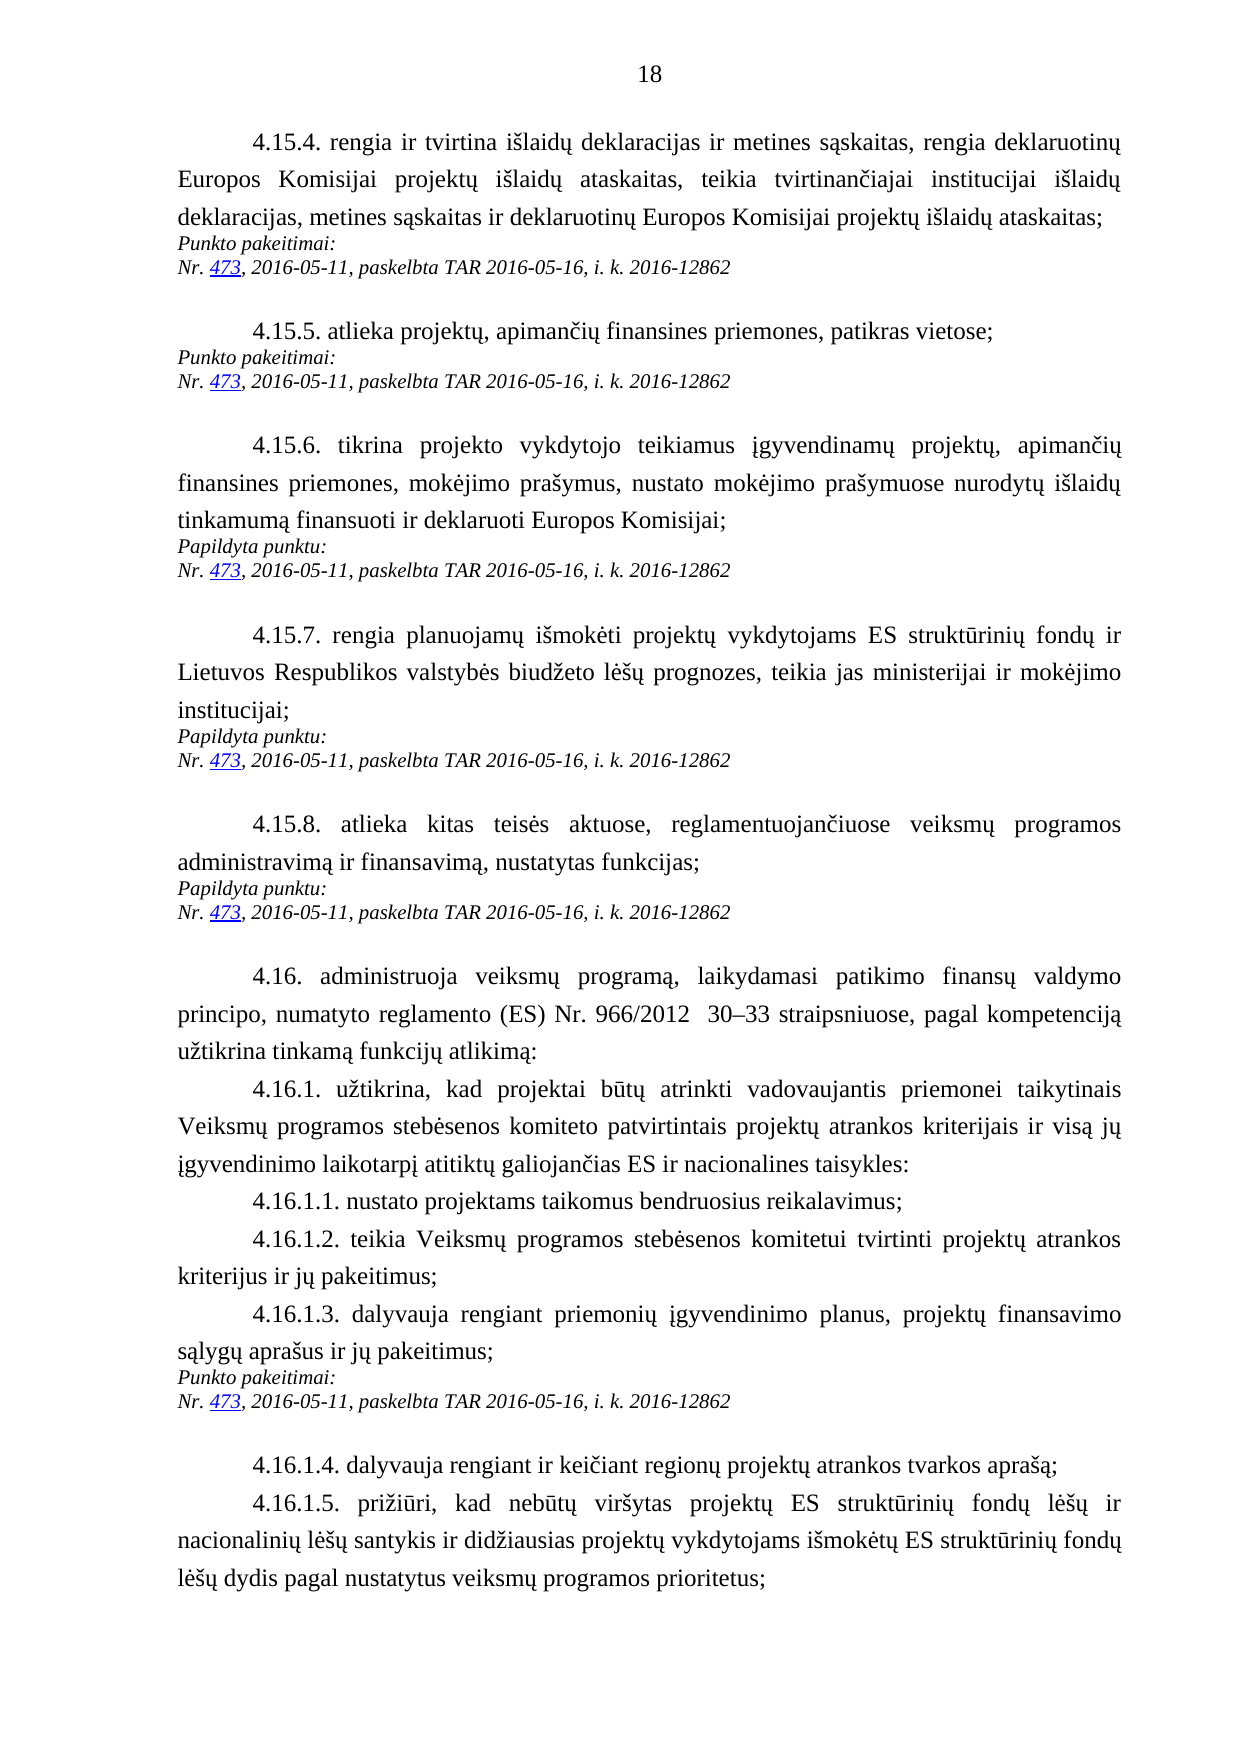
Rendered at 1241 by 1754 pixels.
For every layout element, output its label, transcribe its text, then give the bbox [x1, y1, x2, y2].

text Nr. 473, 2016-05-11, paskelbta TAR 2016-05-16, i. k. 2016-12862 [177, 255, 1122, 279]
text 4.15.8. atlieka kitas teisės aktuose, reglamentuojančiuose veiksmų programos administravimą ir finansavimą, nustatytas funkcijas; [177, 801, 1122, 876]
text 4.16.1.2. teikia Veiksmų programos stebėsenos komitetui tvirtinti projektų atrankos kriterijus ir jų pakeitimus; [177, 1215, 1122, 1290]
text 4.16. administruoja veiksmų programą, laikydamasi patikimo finansų valdymo principo, numatyto reglamento (ES) Nr. 966/2012 30–33 straipsniuose, pagal kompetenciją užtikrina tinkamą funkcijų atlikimą: [177, 952, 1122, 1065]
text Punkto pakeitimai: [177, 1365, 1122, 1389]
text 4.16.1.5. prižiūri, kad nebūtų viršytas projektų ES struktūrinių fondų lėšų ir nacionalinių lėšų santykis ir didžiausias projektų vykdytojams išmokėtų ES struktūrinių fondų lėšų dydis pagal nustatytus veiksmų programos prioritetus; [177, 1479, 1122, 1592]
text Nr. 473, 2016-05-11, paskelbta TAR 2016-05-16, i. k. 2016-12862 [177, 1389, 1122, 1413]
text Nr. 473, 2016-05-11, paskelbta TAR 2016-05-16, i. k. 2016-12862 [177, 369, 1122, 393]
text 4.15.4. rengia ir tvirtina išlaidų deklaracijas ir metines sąskaitas, rengia deklaruotinų Europos Komisijai projektų išlaidų ataskaitas, teikia tvirtinančiajai institucijai išlaidų deklaracijas, metines sąskaitas ir deklaruotinų Europos Komisijai projektų išlaidų ataskaitas; [177, 118, 1122, 231]
text 4.15.6. tikrina projekto vykdytojo teikiamus įgyvendinamų projektų, apimančių finansines priemones, mokėjimo prašymus, nustato mokėjimo prašymuose nurodytų išlaidų tinkamumą finansuoti ir deklaruoti Europos Komisijai; [177, 422, 1122, 534]
text 4.16.1. užtikrina, kad projektai būtų atrinkti vadovaujantis priemonei taikytinais Veiksmų programos stebėsenos komiteto patvirtintais projektų atrankos kriterijais ir visą jų įgyvendinimo laikotarpį atitiktų galiojančias ES ir nacionalines taisykles: [177, 1065, 1122, 1177]
text Nr. 473, 2016-05-11, paskelbta TAR 2016-05-16, i. k. 2016-12862 [177, 558, 1122, 582]
text 4.16.1.3. dalyvauja rengiant priemonių įgyvendinimo planus, projektų finansavimo sąlygų aprašus ir jų pakeitimus; [177, 1290, 1122, 1365]
text 4.16.1.4. dalyvauja rengiant ir keičiant regionų projektų atrankos tvarkos aprašą; [177, 1442, 1122, 1479]
text Papildyta punktu: [177, 534, 1122, 558]
text 4.16.1.1. nustato projektams taikomus bendruosius reikalavimus; [177, 1177, 1122, 1215]
text Papildyta punktu: [177, 876, 1122, 900]
text 4.15.7. rengia planuojamų išmokėti projektų vykdytojams ES struktūrinių fondų ir Lietuvos Respublikos valstybės biudžeto lėšų prognozes, teikia jas ministerijai ir mokėjimo institucijai; [177, 611, 1122, 724]
text Punkto pakeitimai: [177, 231, 1122, 255]
text 4.15.5. atlieka projektų, apimančių finansines priemones, patikras vietose; [177, 307, 1122, 345]
text Nr. 473, 2016-05-11, paskelbta TAR 2016-05-16, i. k. 2016-12862 [177, 900, 1122, 924]
text Punkto pakeitimai: [177, 345, 1122, 369]
text Papildyta punktu: [177, 724, 1122, 748]
text Nr. 473, 2016-05-11, paskelbta TAR 2016-05-16, i. k. 2016-12862 [177, 748, 1122, 772]
